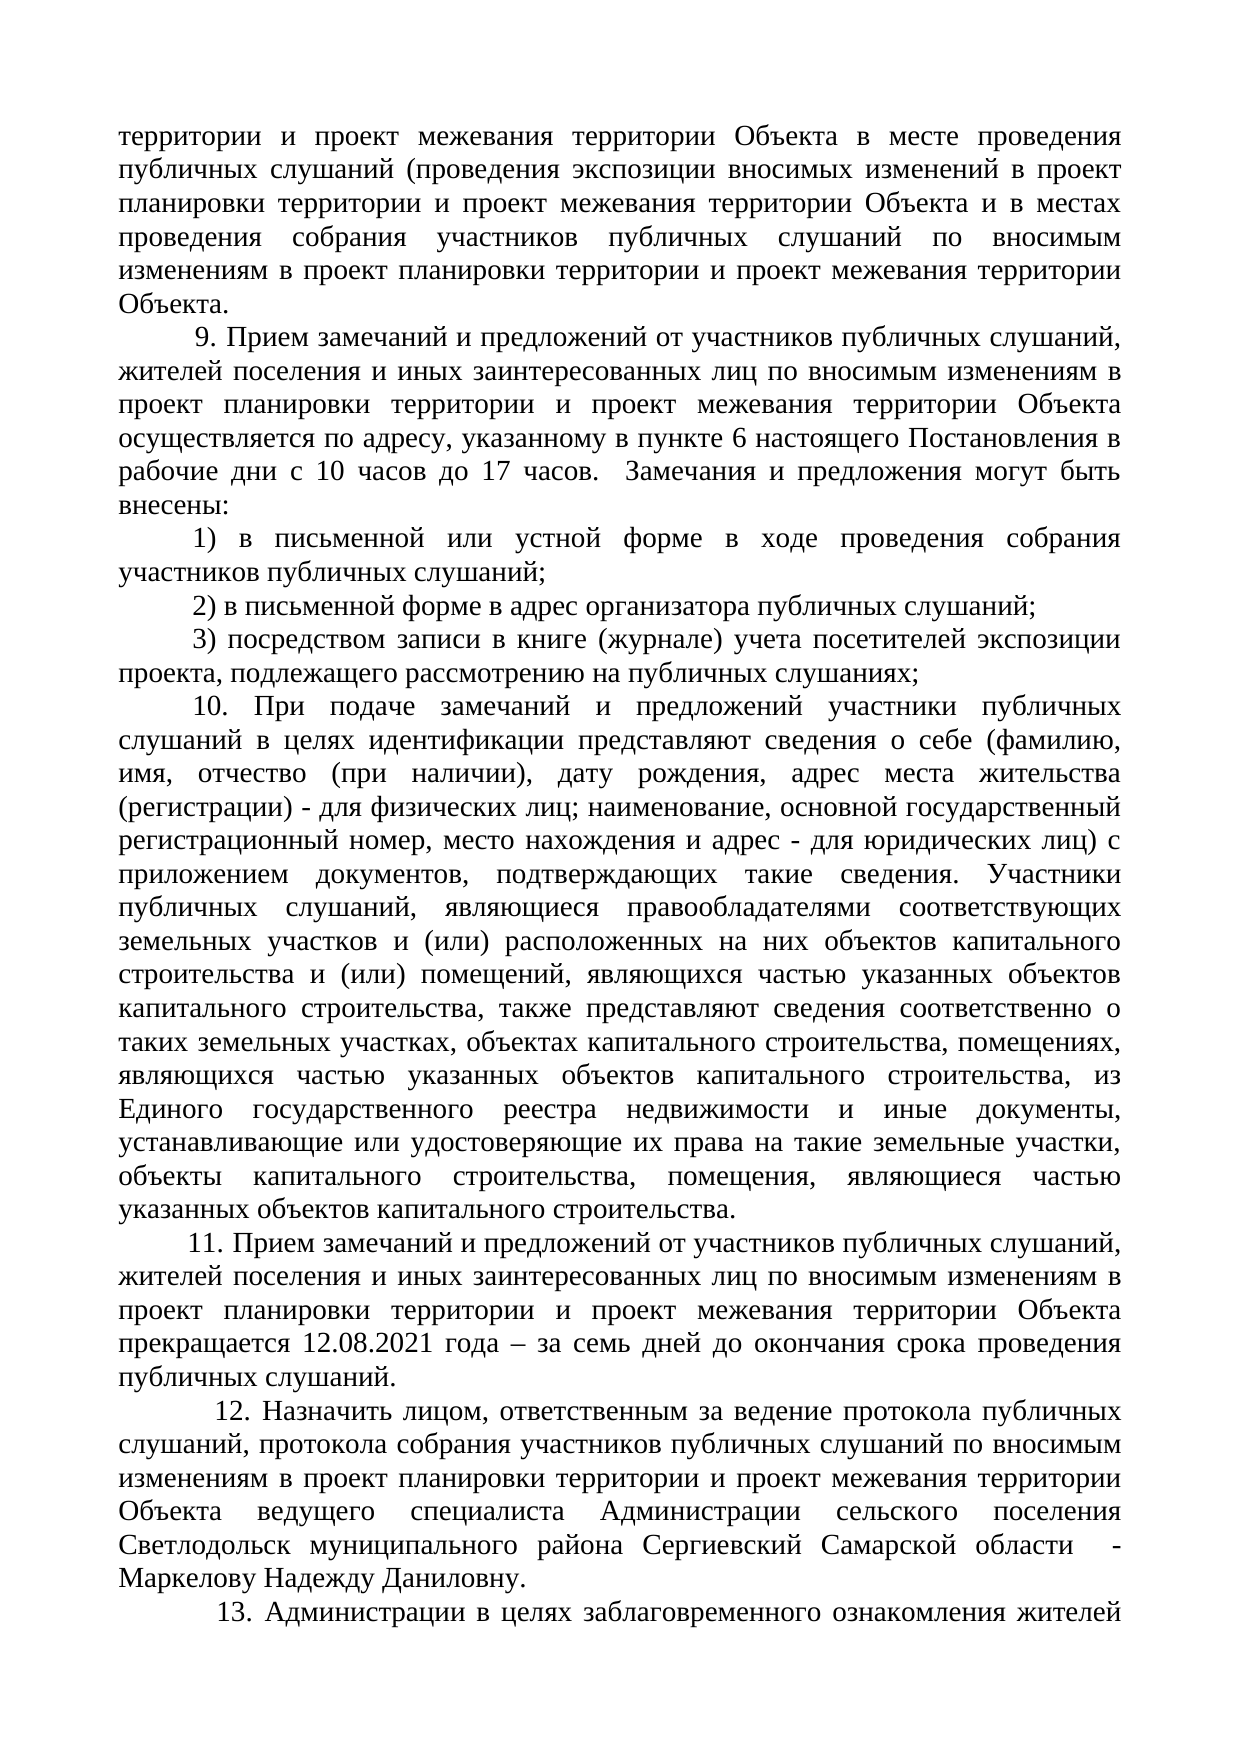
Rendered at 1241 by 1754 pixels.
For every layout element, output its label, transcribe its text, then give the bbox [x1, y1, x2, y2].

text 9. Прием замечаний и предложений от участников публичных слушаний, жителей поселения и иных заинтересованных лиц по вносимым изменениям в проект планировки территории и проект межевания территории Объекта осуществляется по адресу, указанному в пункте 6 настоящего Постановления в рабочие дни с 10 часов до 17 часов. Замечания и предложения могут быть внесены: [118, 319, 1122, 521]
text 1) в письменной или устной форме в ходе проведения собрания участников публичных слушаний; [118, 521, 1122, 588]
text 12. Назначить лицом, ответственным за ведение протокола публичных слушаний, протокола собрания участников публичных слушаний по вносимым изменениям в проект планировки территории и проект межевания территории Объекта ведущего специалиста Администрации сельского поселения Светлодольск муниципального района Сергиевский Самарской области - Маркелову Надежду Даниловну. [118, 1393, 1122, 1594]
text 10. При подаче замечаний и предложений участники публичных слушаний в целях идентификации представляют сведения о себе (фамилию, имя, отчество (при наличии), дату рождения, адрес места жительства (регистрации) - для физических лиц; наименование, основной государственный регистрационный номер, место нахождения и адрес - для юридических лиц) с приложением документов, подтверждающих такие сведения. Участники публичных слушаний, являющиеся правообладателями соответствующих земельных участков и (или) расположенных на них объектов капитального строительства и (или) помещений, являющихся частью указанных объектов капитального строительства, также представляют сведения соответственно о таких земельных участках, объектах капитального строительства, помещениях, являющихся частью указанных объектов капитального строительства, из Единого государственного реестра недвижимости и иные документы, устанавливающие или удостоверяющие их права на такие земельные участки, объекты капитального строительства, помещения, являющиеся частью указанных объектов капитального строительства. [118, 688, 1122, 1225]
text 3) посредством записи в книге (журнале) учета посетителей экспозиции проекта, подлежащего рассмотрению на публичных слушаниях; [118, 621, 1122, 688]
text 11. Прием замечаний и предложений от участников публичных слушаний, жителей поселения и иных заинтересованных лиц по вносимым изменениям в проект планировки территории и проект межевания территории Объекта прекращается 12.08.2021 года – за семь дней до окончания срока проведения публичных слушаний. [118, 1225, 1122, 1393]
text 2) в письменной форме в адрес организатора публичных слушаний; [118, 588, 1122, 621]
text территории и проект межевания территории Объекта в месте проведения публичных слушаний (проведения экспозиции вносимых изменений в проект планировки территории и проект межевания территории Объекта и в местах проведения собрания участников публичных слушаний по вносимым изменениям в проект планировки территории и проект межевания территории Объекта. [118, 118, 1122, 319]
text 13. Администрации в целях заблаговременного ознакомления жителей [118, 1594, 1122, 1627]
